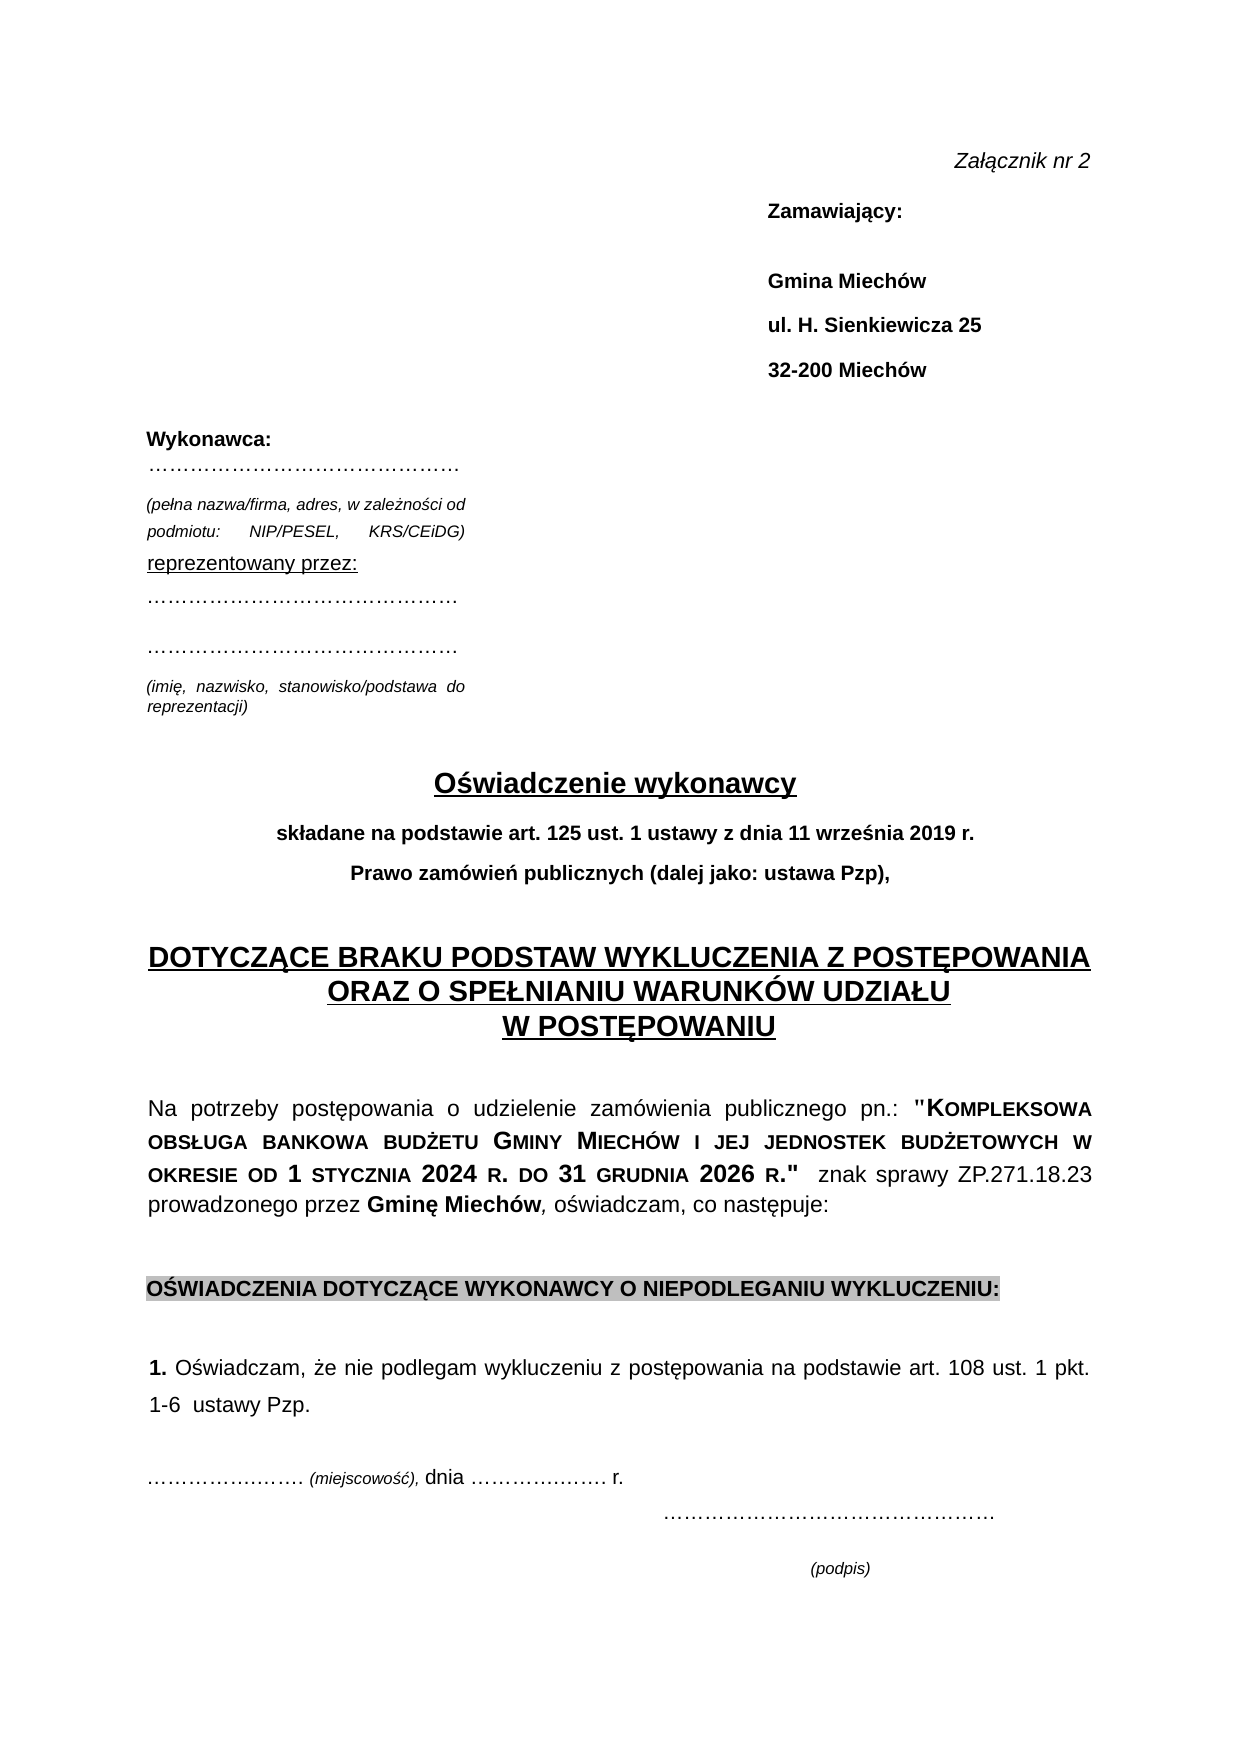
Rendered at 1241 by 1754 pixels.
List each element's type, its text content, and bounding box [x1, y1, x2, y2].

text ……………………………………… [148, 452, 1093, 476]
text 32-200 Miechów [699, 357, 1058, 381]
text składane na podstawie art. 125 ust. 1 ustawy z dnia 11 września 2019 r. Prawo zamówień publicznych (dalej jako: ustawa Pzp), [241, 821, 1010, 884]
text DOTYCZĄCE BRAKU PODSTAW WYKLUCZENIA Z POSTĘPOWANIA ORAZ O SPEŁNIANIU WARUNKÓW UDZIAŁU W POSTĘPOWANIU [148, 940, 1092, 1042]
text 1. Oświadczam, że nie podlegam wykluczeniu z postępowania na podstawie art. 108 ust. 1 pkt. 1-6 ustawy Pzp. [149, 1354, 1093, 1417]
text Na potrzeby postępowania o udzielenie zamówienia publicznego pn.: "Kompleksowa obsługa bankowa budżetu Gminy Miechów i jej jednostek budżetowych w okresie od 1 stycznia 2024 r. do 31 grudnia 2026 r." znak sprawy ZP.271.18.23 prowadzonego przez Gminę Miechów, oświadczam, co następuje: [148, 1092, 1092, 1218]
text (pełna nazwa/firma, adres, w zależności od podmiotu: NIP/PESEL, KRS/CEiDG) reprezentowany przez: [146, 495, 467, 574]
text ……………………………………… [146, 584, 1093, 608]
text Zamawiający: [578, 199, 1093, 223]
text ……………………………………… [146, 634, 1093, 658]
text (podpis) [590, 1559, 1093, 1578]
text Gmina Miechów ul. H. Sienkiewicza 25 [768, 268, 1057, 337]
text …………….……. (miejscowość), dnia ………….……. r. [146, 1465, 1093, 1489]
text Oświadczenie wykonawcy [148, 766, 1093, 799]
text (imię, nazwisko, stanowisko/podstawa do reprezentacji) [146, 677, 467, 716]
text Załącznik nr 2 [768, 148, 1093, 173]
text OŚWIADCZENIA DOTYCZĄCE WYKONAWCY O NIEPODLEGANIU WYKLUCZENIU: [146, 1276, 1093, 1301]
text ………………………………………… [146, 1499, 1093, 1523]
text Wykonawca: [146, 427, 1058, 451]
